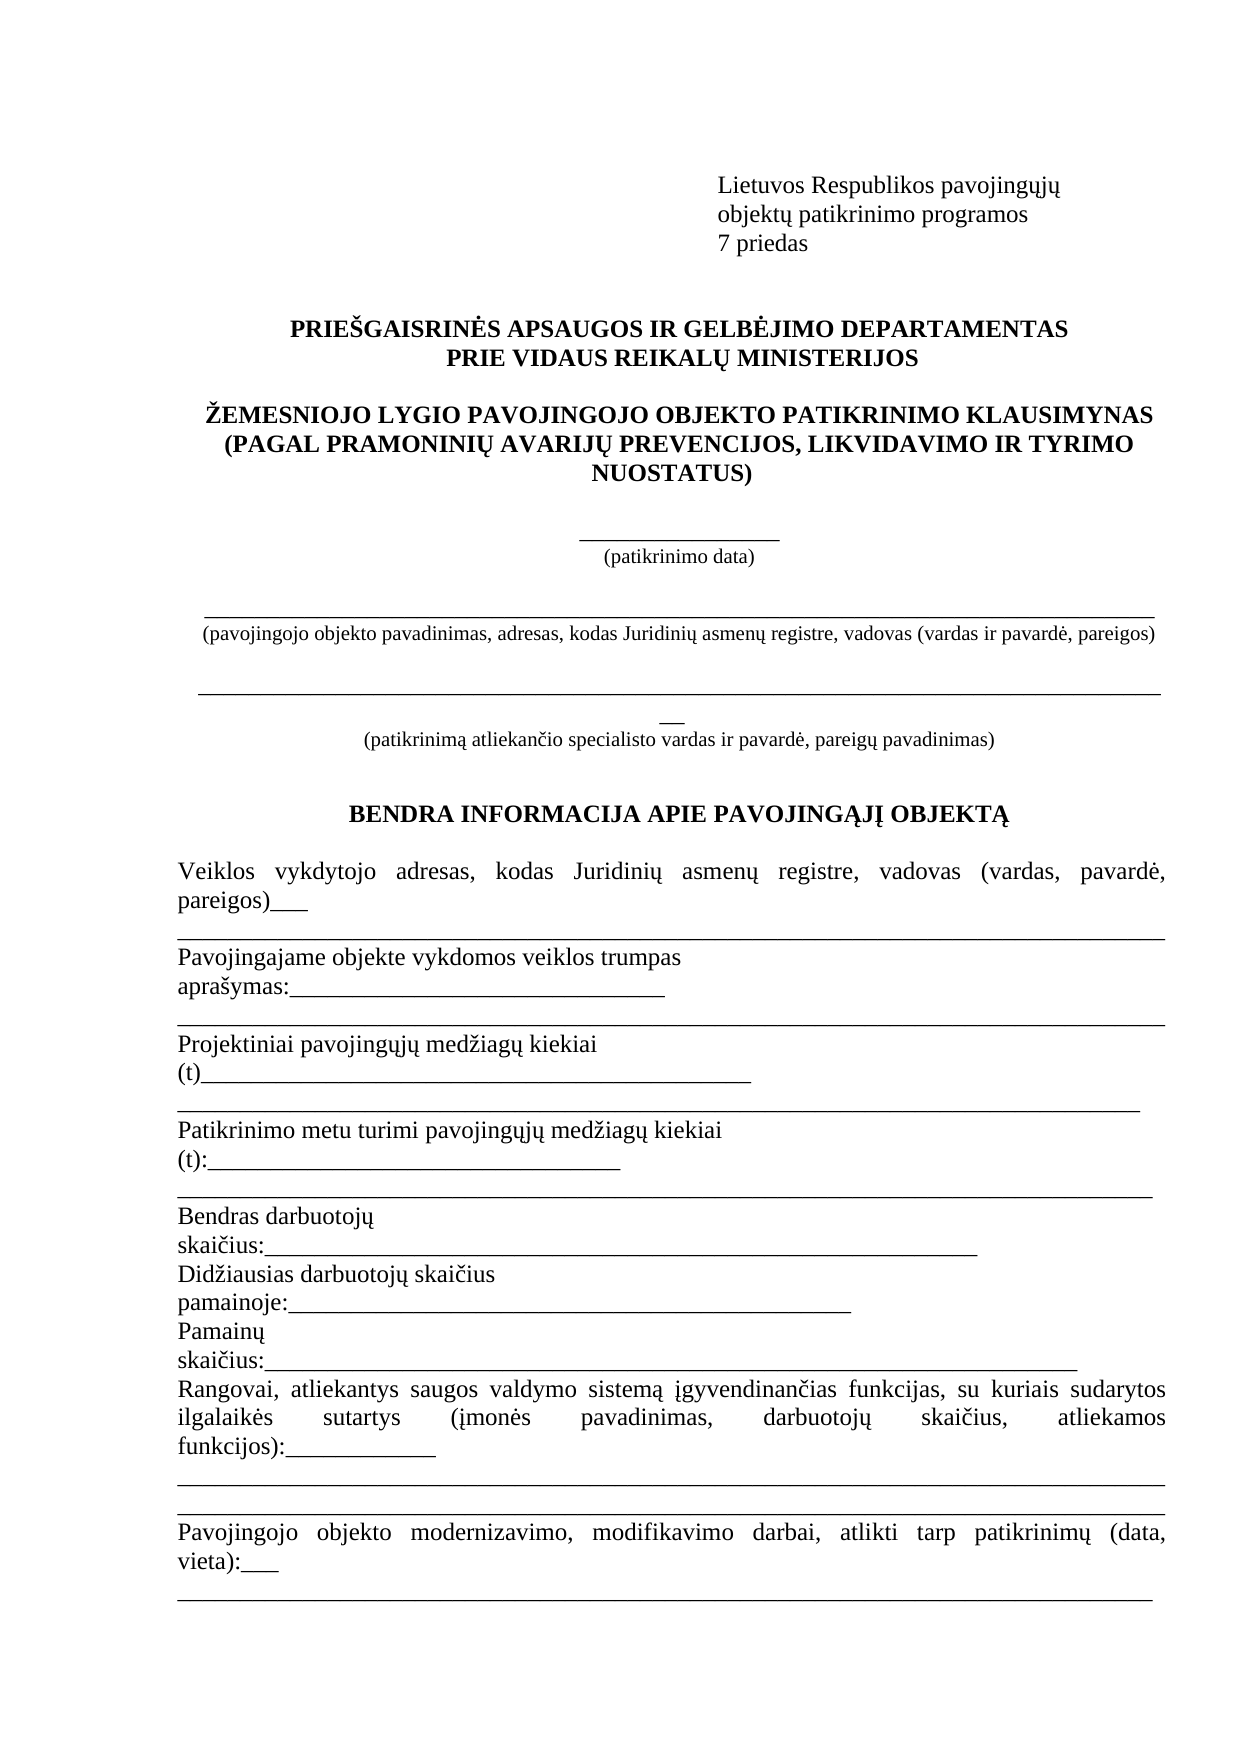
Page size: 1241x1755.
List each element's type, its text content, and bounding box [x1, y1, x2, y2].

text _______________________________________________________________________________ [177, 1000, 1167, 1029]
text ŽEMESNIOJO LYGIO PAVOJINGOJO OBJEKTO PATIKRINIMO KLAUSIMYNAS [177, 400, 1167, 429]
text objektų patikrinimo programos [582, 199, 1167, 228]
text (pavojingojo objekto pavadinimas, adresas, kodas Juridinių asmenų registre, vadovas (vardas ir pavardė, pareigos) [177, 621, 1167, 645]
text (patikrinimo data) [177, 544, 1167, 568]
text ______________________________________________________________________________ [177, 1575, 1167, 1604]
text Lietuvos Respublikos pavojingųjų [717, 170, 1167, 199]
text 7 priedas [582, 228, 1167, 256]
text ____________________________________________________________________________ [177, 592, 1167, 621]
text _______________________________________________________________________________ [177, 914, 1167, 942]
text Patikrinimo metu turimi pavojingųjų medžiagų kiekiai (t):_________________________________ [177, 1115, 1167, 1172]
text Pavojingojo objekto modernizavimo, modifikavimo darbai, atlikti tarp patikrinimų (data, vieta):___ [177, 1517, 1167, 1575]
text PRIE VIDAUS REIKALŲ MINISTERIJOS [177, 343, 1167, 371]
text BENDRA INFORMACIJA APIE PAVOJINGĄJĮ OBJEKTĄ [177, 799, 1167, 827]
text ________________ [177, 515, 1167, 544]
text Veiklos vykdytojo adresas, kodas Juridinių asmenų registre, vadovas (vardas, pavardė, pareigos)___ [177, 856, 1167, 914]
text _______________________________________________________________________________ [177, 669, 1167, 726]
text Pamainų skaičius:_________________________________________________________________ [177, 1316, 1167, 1374]
text _______________________________________________________________________________ [177, 1489, 1167, 1517]
text Pavojingajame objekte vykdomos veiklos trumpas aprašymas:______________________________ [177, 942, 1167, 1000]
text (PAGAL PRAMONINIŲ AVARIJŲ PREVENCIJOS, LIKVIDAVIMO IR TYRIMO NUOSTATUS) [177, 429, 1167, 486]
text Didžiausias darbuotojų skaičius pamainoje:_____________________________________________ [177, 1259, 1167, 1316]
text _______________________________________________________________________________ [177, 1460, 1167, 1489]
text Rangovai, atliekantys saugos valdymo sistemą įgyvendinančias funkcijas, su kuriais sudarytos ilgalaikės sutartys (įmonės pavadinimas, darbuotojų skaičius, atliekamos funkcijos):____________ [177, 1374, 1167, 1460]
text (patikrinimą atliekančio specialisto vardas ir pavardė, pareigų pavadinimas) [177, 726, 1167, 751]
text Projektiniai pavojingųjų medžiagų kiekiai (t)____________________________________________ [177, 1029, 1167, 1086]
text PRIEŠGAISRINĖS APSAUGOS IR GELBĖJIMO DEPARTAMENTAS [177, 314, 1167, 343]
text ______________________________________________________________________________ [177, 1172, 1167, 1201]
text _____________________________________________________________________________ [177, 1086, 1167, 1115]
text Bendras darbuotojų skaičius:_________________________________________________________ [177, 1201, 1167, 1259]
